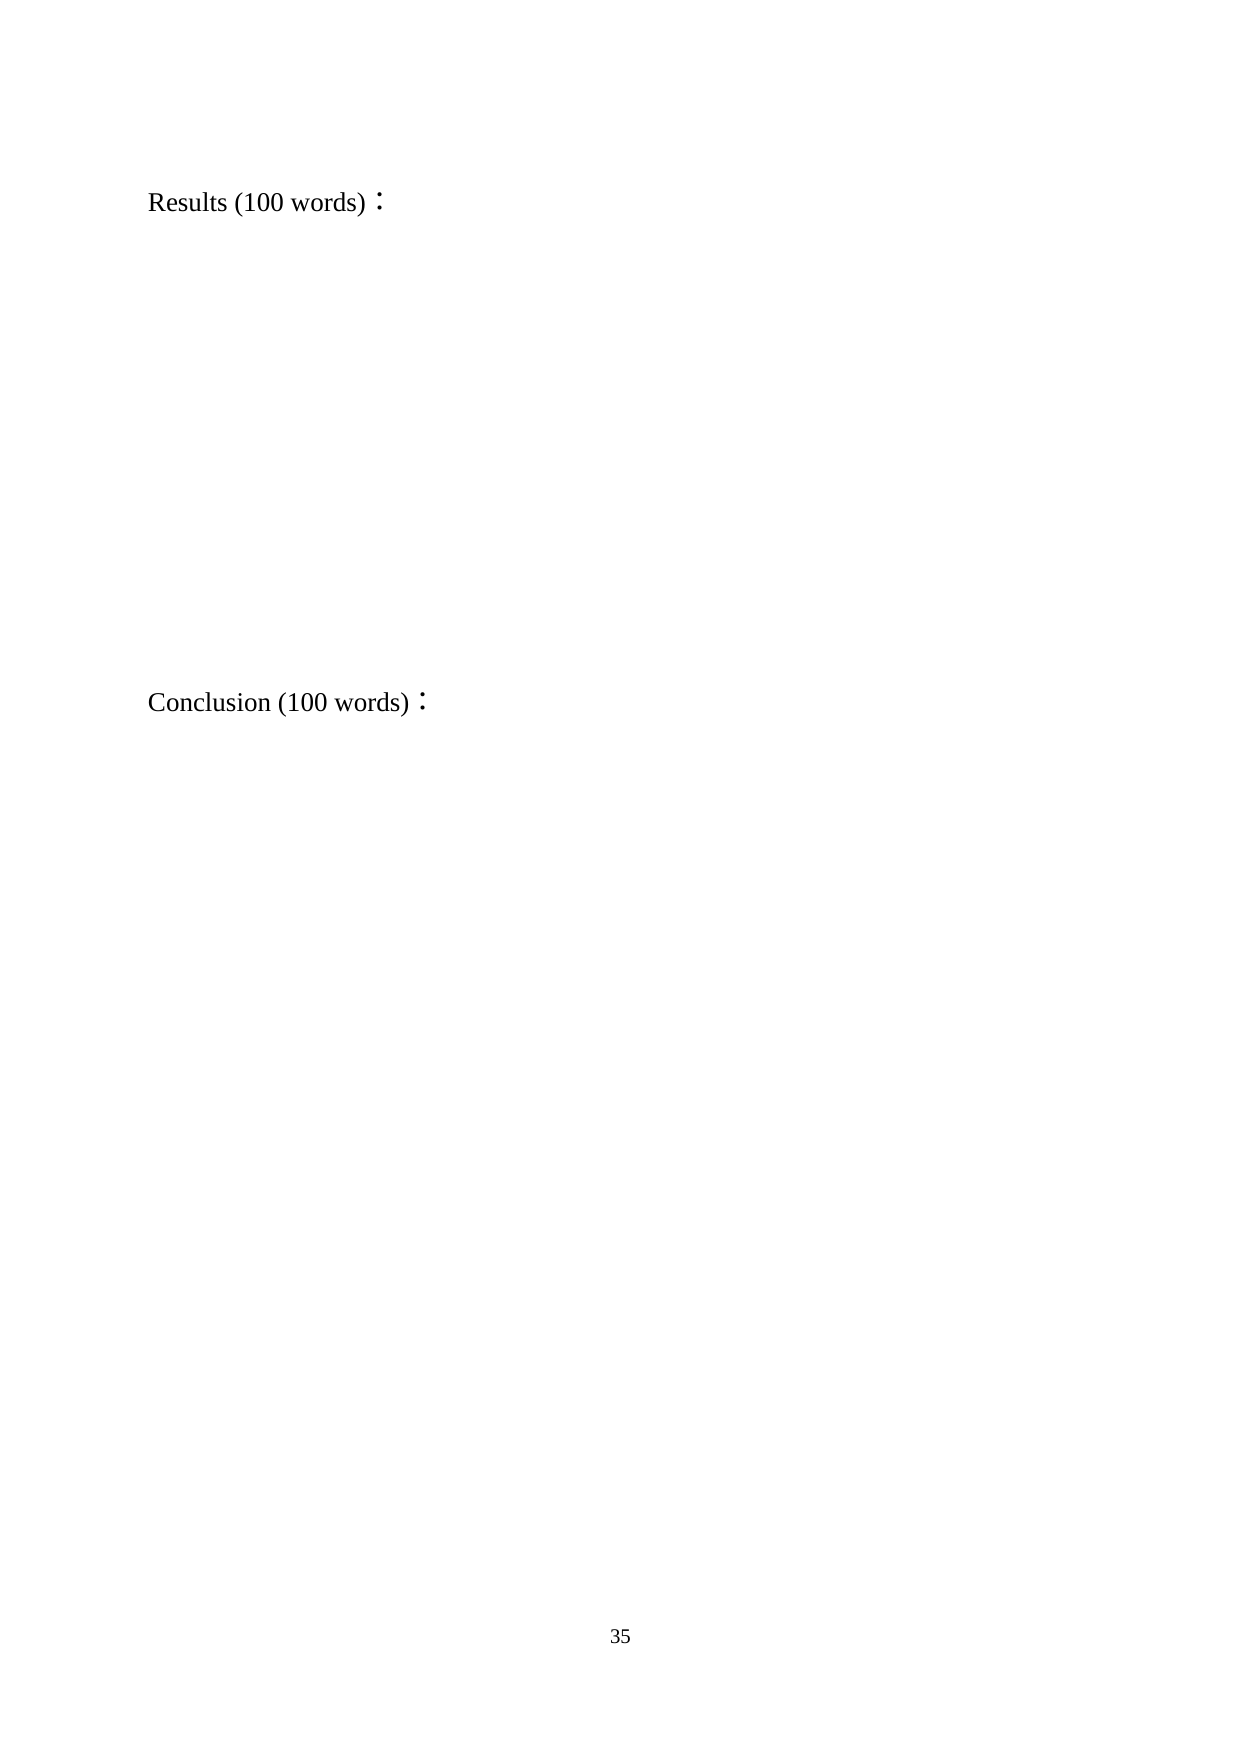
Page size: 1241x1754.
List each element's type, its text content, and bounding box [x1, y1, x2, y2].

text Conclusion (100 words)： [148, 658, 1092, 721]
text Results (100 words)： [148, 158, 1092, 221]
